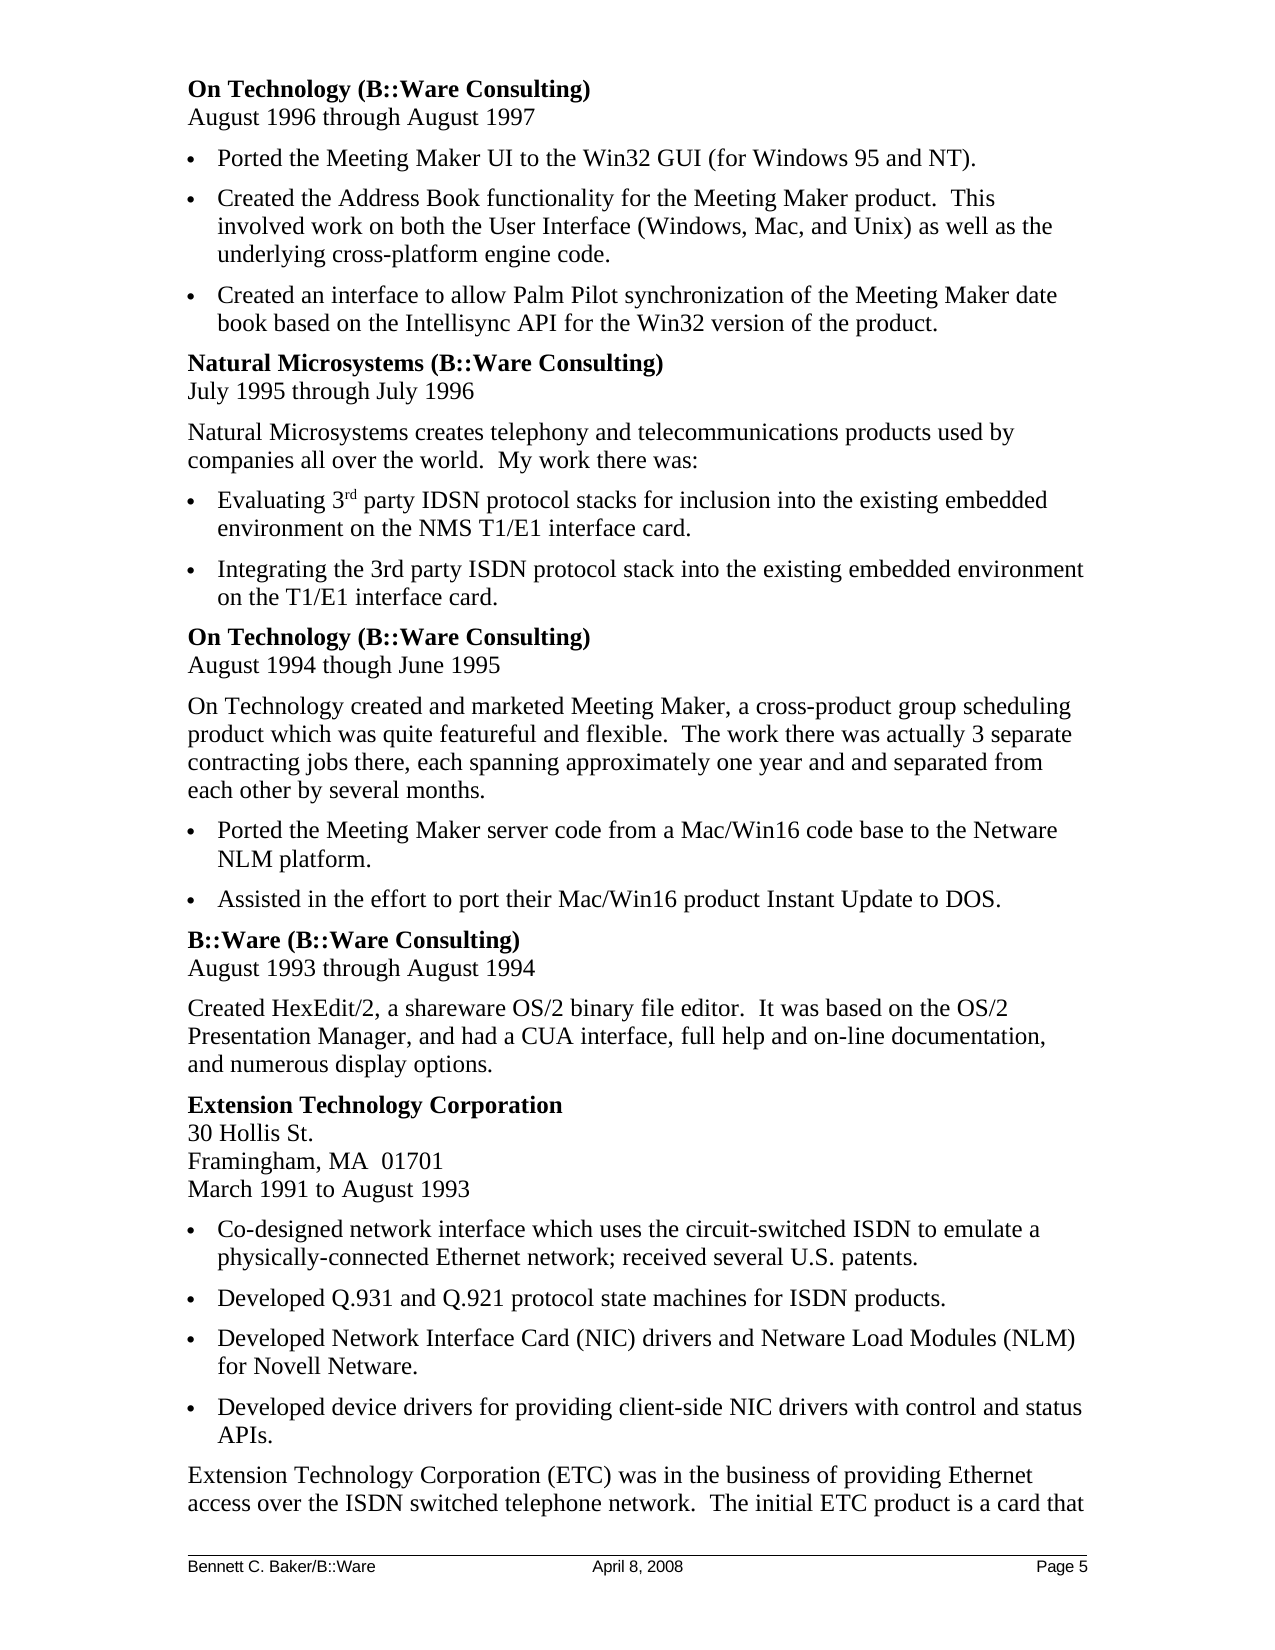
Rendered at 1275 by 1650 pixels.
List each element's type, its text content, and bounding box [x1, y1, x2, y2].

list Developed device drivers for providing client-side NIC drivers with control and status APIs. [187, 1393, 1087, 1449]
list Integrating the 3rd party ISDN protocol stack into the existing embedded environment on the T1/E1 interface card. [187, 555, 1087, 611]
list Assisted in the effort to port their Mac/Win16 product Instant Update to DOS. [187, 885, 1087, 913]
text On Technology (B::Ware Consulting) August 1994 though June 1995 [187, 623, 1087, 679]
text On Technology (B::Ware Consulting) August 1996 through August 1997 [187, 75, 1087, 131]
text B::Ware (B::Ware Consulting) August 1993 through August 1994 [187, 926, 1087, 982]
list Evaluating 3rd party IDSN protocol stacks for inclusion into the existing embedded environment on the NMS T1/E1 interface card. [187, 486, 1087, 542]
list Created an interface to allow Palm Pilot synchronization of the Meeting Maker date book based on the Intellisync API for the Win32 version of the product. [187, 281, 1087, 337]
text Extension Technology Corporation 30 Hollis St. Framingham, MA 01701 March 1991 to August 1993 [187, 1091, 1087, 1203]
list Developed Network Interface Card (NIC) drivers and Netware Load Modules (NLM) for Novell Netware. [187, 1324, 1087, 1380]
text Natural Microsystems creates telephony and telecommunications products used by companies all over the world. My work there was: [187, 418, 1087, 474]
text On Technology created and marketed Meeting Maker, a cross-product group scheduling product which was quite featureful and flexible. The work there was actually 3 separate contracting jobs there, each spanning approximately one year and and separated from each other by several months. [187, 692, 1087, 804]
list Ported the Meeting Maker UI to the Win32 GUI (for Windows 95 and NT). [187, 143, 1087, 172]
list Co-designed network interface which uses the circuit-switched ISDN to emulate a physically-connected Ethernet network; received several U.S. patents. [187, 1215, 1087, 1271]
list Developed Q.931 and Q.921 protocol state machines for ISDN products. [187, 1284, 1087, 1312]
list Ported the Meeting Maker server code from a Mac/Win16 code base to the Netware NLM platform. [187, 816, 1087, 872]
list Created the Address Book functionality for the Meeting Maker product. This involved work on both the User Interface (Windows, Mac, and Unix) as well as the underlying cross-platform engine code. [187, 184, 1087, 268]
text Extension Technology Corporation (ETC) was in the business of providing Ethernet access over the ISDN switched telephone network. The initial ETC product is a card that [187, 1461, 1087, 1517]
text Natural Microsystems (B::Ware Consulting) July 1995 through July 1996 [187, 349, 1087, 405]
text Created HexEdit/2, a shareware OS/2 binary file editor. It was based on the OS/2 Presentation Manager, and had a CUA interface, full help and on-line documentation, and numerous display options. [187, 994, 1087, 1078]
